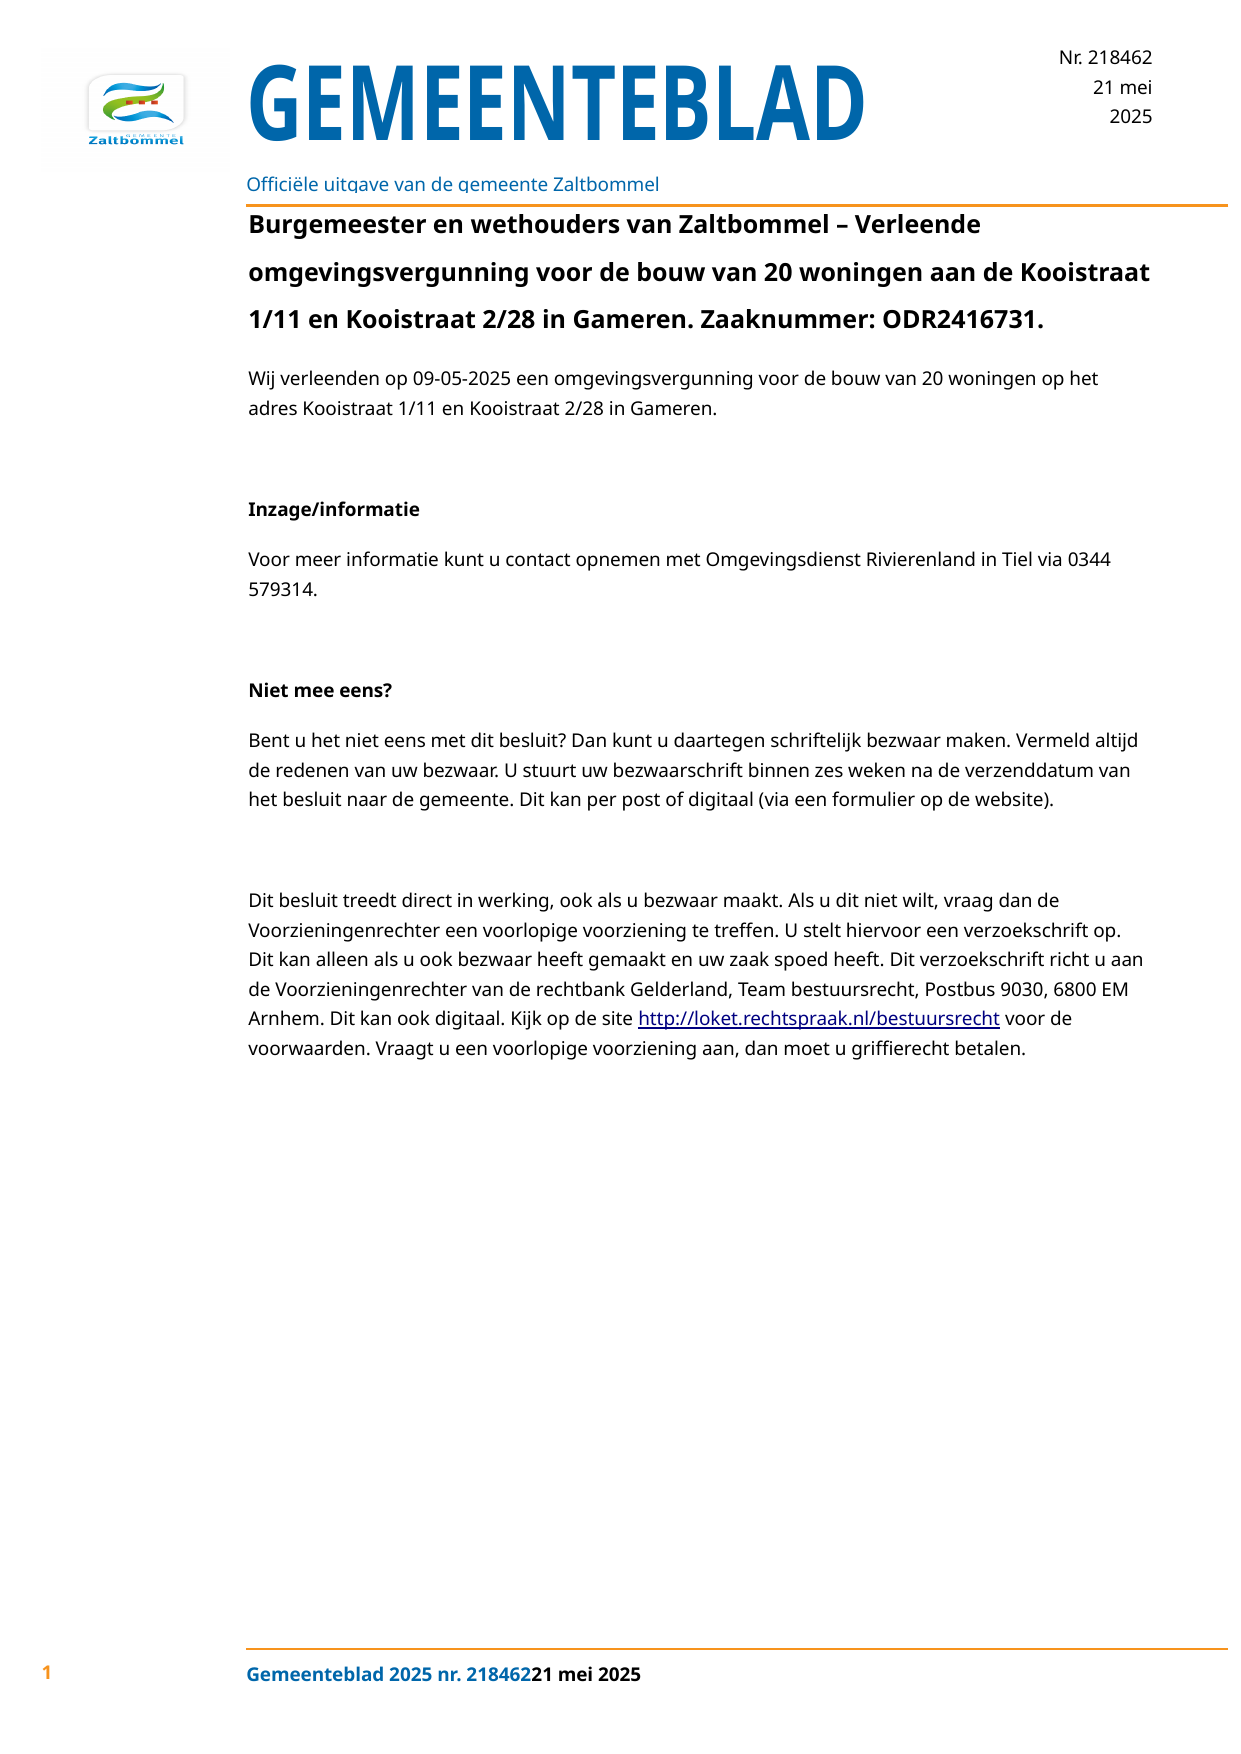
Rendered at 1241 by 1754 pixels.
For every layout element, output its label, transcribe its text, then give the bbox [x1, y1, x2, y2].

text Niet mee eens? [248, 677, 1152, 702]
text Dit besluit treedt direct in werking, ook als u bezwaar maakt. Als u dit niet wilt, vraag dan de Voorzieningenrechter een voorlopige voorziening te treffen. U stelt hiervoor een verzoekschrift op. Dit kan alleen als u ook bezwaar heeft gemaakt en uw zaak spoed heeft. Dit verzoekschrift richt u aan de Voorzieningenrechter van de rechtbank Gelderland, Team bestuursrecht, Postbus 9030, 6800 EM Arnhem. Dit kan ook digitaal. Kijk op de site http://loket.rechtspraak.nl/bestuursrecht voor de voorwaarden. Vraagt u een voorlopige voorziening aan, dan moet u griffierecht betalen. [248, 887, 1152, 1061]
text Voor meer informatie kunt u contact opnemen met Omgevingsdienst Rivierenland in Tiel via 0344 579314. [248, 546, 1152, 602]
picture [41, 47, 231, 172]
text Burgemeester en wethouders van Zaltbommel – Verleende omgevingsvergunning voor de bouw van 20 woningen aan de Kooistraat 1/11 en Kooistraat 2/28 in Gameren. Zaaknummer: ODR2416731. [248, 207, 1152, 336]
text Inzage/informatie [248, 496, 1152, 522]
text Bent u het niet eens met dit besluit? Dan kunt u daartegen schriftelijk bezwaar maken. Vermeld altijd de redenen van uw bezwaar. U stuurt uw bezwaarschrift binnen zes weken na de verzenddatum van het besluit naar de gemeente. Dit kan per post of digitaal (via een formulier op de website). [248, 727, 1152, 812]
text Wij verleenden op 09-05-2025 een omgevingsvergunning voor de bouw van 20 woningen op het adres Kooistraat 1/11 en Kooistraat 2/28 in Gameren. [248, 366, 1152, 421]
